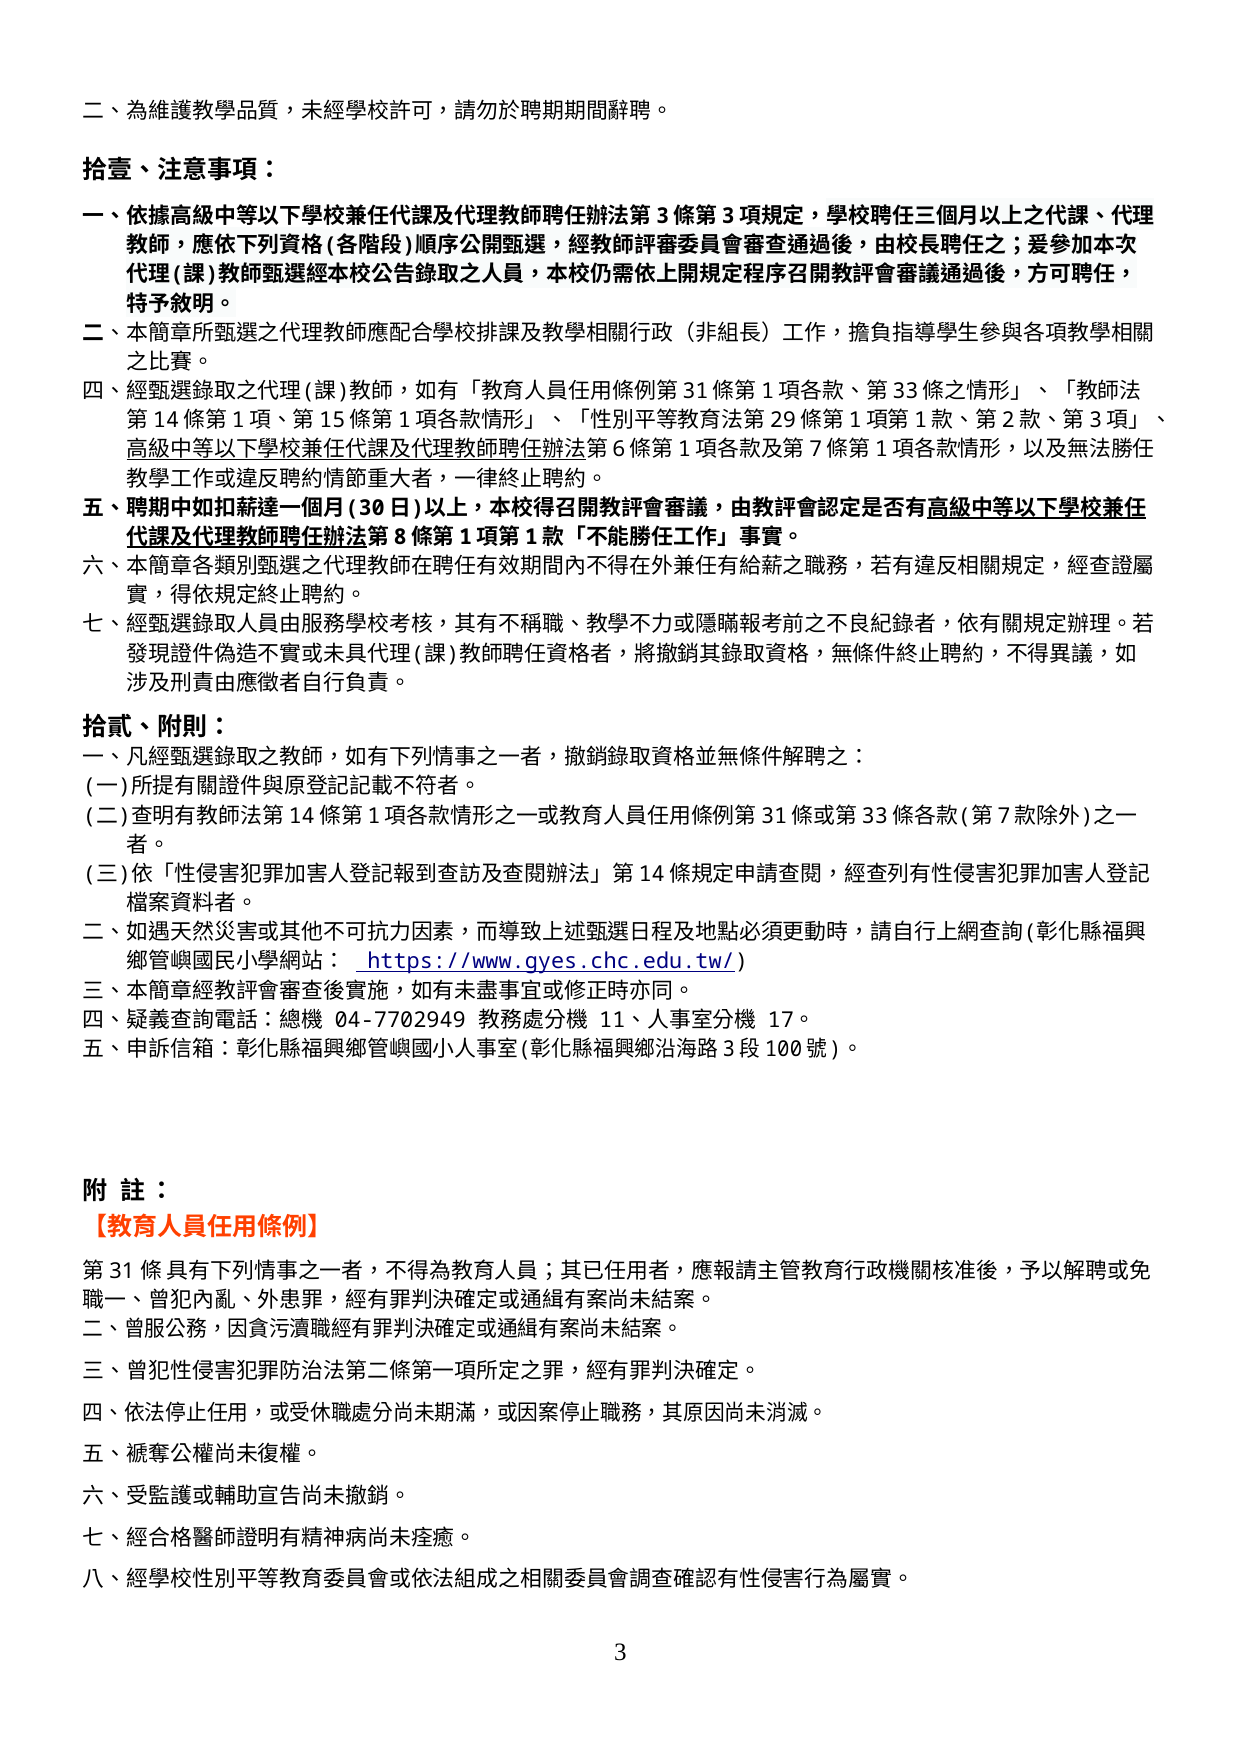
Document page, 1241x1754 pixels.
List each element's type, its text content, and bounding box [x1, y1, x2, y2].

text 二、本簡章所甄選之代理教師應配合學校排課及教學相關行政（非組長）工作，擔負指導學生參與各項教學相關之比賽。 [83, 317, 1157, 375]
text 三、曾犯性侵害犯罪防治法第二條第一項所定之罪，經有罪判決確定。 [83, 1355, 1157, 1384]
text 一、凡經甄選錄取之教師，如有下列情事之一者，撤銷錄取資格並無條件解聘之： [83, 741, 1157, 771]
text 五、聘期中如扣薪達一個月(30日)以上，本校得召開教評會審議，由教評會認定是否有高級中等以下學校兼任代課及代理教師聘任辦法第8條第1項第1款「不能勝任工作」事實。 [83, 492, 1157, 550]
text 五、申訴信箱：彰化縣福興鄉管嶼國小人事室(彰化縣福興鄉沿海路3段100號)。 [83, 1033, 1157, 1062]
text 六、受監護或輔助宣告尚未撤銷。 [83, 1480, 1157, 1509]
text 七、經合格醫師證明有精神病尚未痊癒。 [83, 1522, 1157, 1551]
text 八、經學校性別平等教育委員會或依法組成之相關委員會調查確認有性侵害行為屬實。 [83, 1563, 1157, 1593]
text 二、為維護教學品質，未經學校許可，請勿於聘期期間辭聘。 [83, 88, 1157, 126]
text (三)依「性侵害犯罪加害人登記報到查訪及查閱辦法」第14條規定申請查閱，經查列有性侵害犯罪加害人登記檔案資料者。 [83, 858, 1157, 916]
text 四、疑義查詢電話：總機 04-7702949 教務處分機 11、人事室分機 17。 [83, 1004, 1157, 1033]
text 三、本簡章經教評會審查後實施，如有未盡事宜或修正時亦同。 [83, 975, 1157, 1004]
text 七、經甄選錄取人員由服務學校考核，其有不稱職、教學不力或隱瞞報考前之不良紀錄者，依有關規定辦理。若發現證件偽造不實或未具代理(課)教師聘任資格者，將撤銷其錄取資格，無條件終止聘約，不得異議，如涉及刑責由應徵者自行負責。 [83, 608, 1157, 696]
text 四、經甄選錄取之代理(課)教師，如有「教育人員任用條例第31條第1項各款、第33條之情形」、「教師法第14條第1項、第15條第1項各款情形」、「性別平等教育法第29條第1項第1款、第2款、第3項」、高級中等以下學校兼任代課及代理教師聘任辦法第6條第1項各款及第7條第1項各款情形，以及無法勝任教學工作或違反聘約情節重大者，一律終止聘約。 [83, 375, 1157, 492]
text 【教育人員任用條例】 [83, 1205, 1157, 1243]
text (二)查明有教師法第14條第1項各款情形之一或教育人員任用條例第31條或第33條各款(第7款除外)之一者。 [83, 800, 1157, 858]
text 二、曾服公務，因貪污瀆職經有罪判決確定或通緝有案尚未結案。 [83, 1313, 1157, 1343]
text (一)所提有關證件與原登記記載不符者。 [83, 771, 1157, 800]
text 第 31 條 具有下列情事之一者，不得為教育人員；其已任用者，應報請主管教育行政機關核准後，予以解聘或免職一、曾犯內亂、外患罪，經有罪判決確定或通緝有案尚未結案。 [83, 1255, 1157, 1313]
text 五、褫奪公權尚未復權。 [83, 1438, 1157, 1468]
text 四、依法停止任用，或受休職處分尚未期滿，或因案停止職務，其原因尚未消滅。 [83, 1397, 1157, 1426]
text 六、本簡章各類別甄選之代理教師在聘任有效期間內不得在外兼任有給薪之職務，若有違反相關規定，經查證屬實，得依規定終止聘約。 [83, 550, 1157, 608]
text 拾貳、附則： [83, 712, 1157, 741]
text 二、如遇天然災害或其他不可抗力因素，而導致上述甄選日程及地點必須更動時，請自行上網查詢(彰化縣福興鄉管嶼國民小學網站： https://www.gyes.chc.edu.tw/) [83, 916, 1157, 975]
text 拾壹、注意事項： [83, 155, 1157, 184]
text 附 註： [83, 1176, 1157, 1205]
text 一、依據高級中等以下學校兼任代課及代理教師聘任辦法第3條第3項規定，學校聘任三個月以上之代課、代理教師，應依下列資格(各階段)順序公開甄選，經教師評審委員會審查通過後，由校長聘任之；爰參加本次代理(課)教師甄選經本校公告錄取之人員，本校仍需依上開規定程序召開教評會審議通過後，方可聘任，特予敘明。 [83, 200, 1157, 317]
